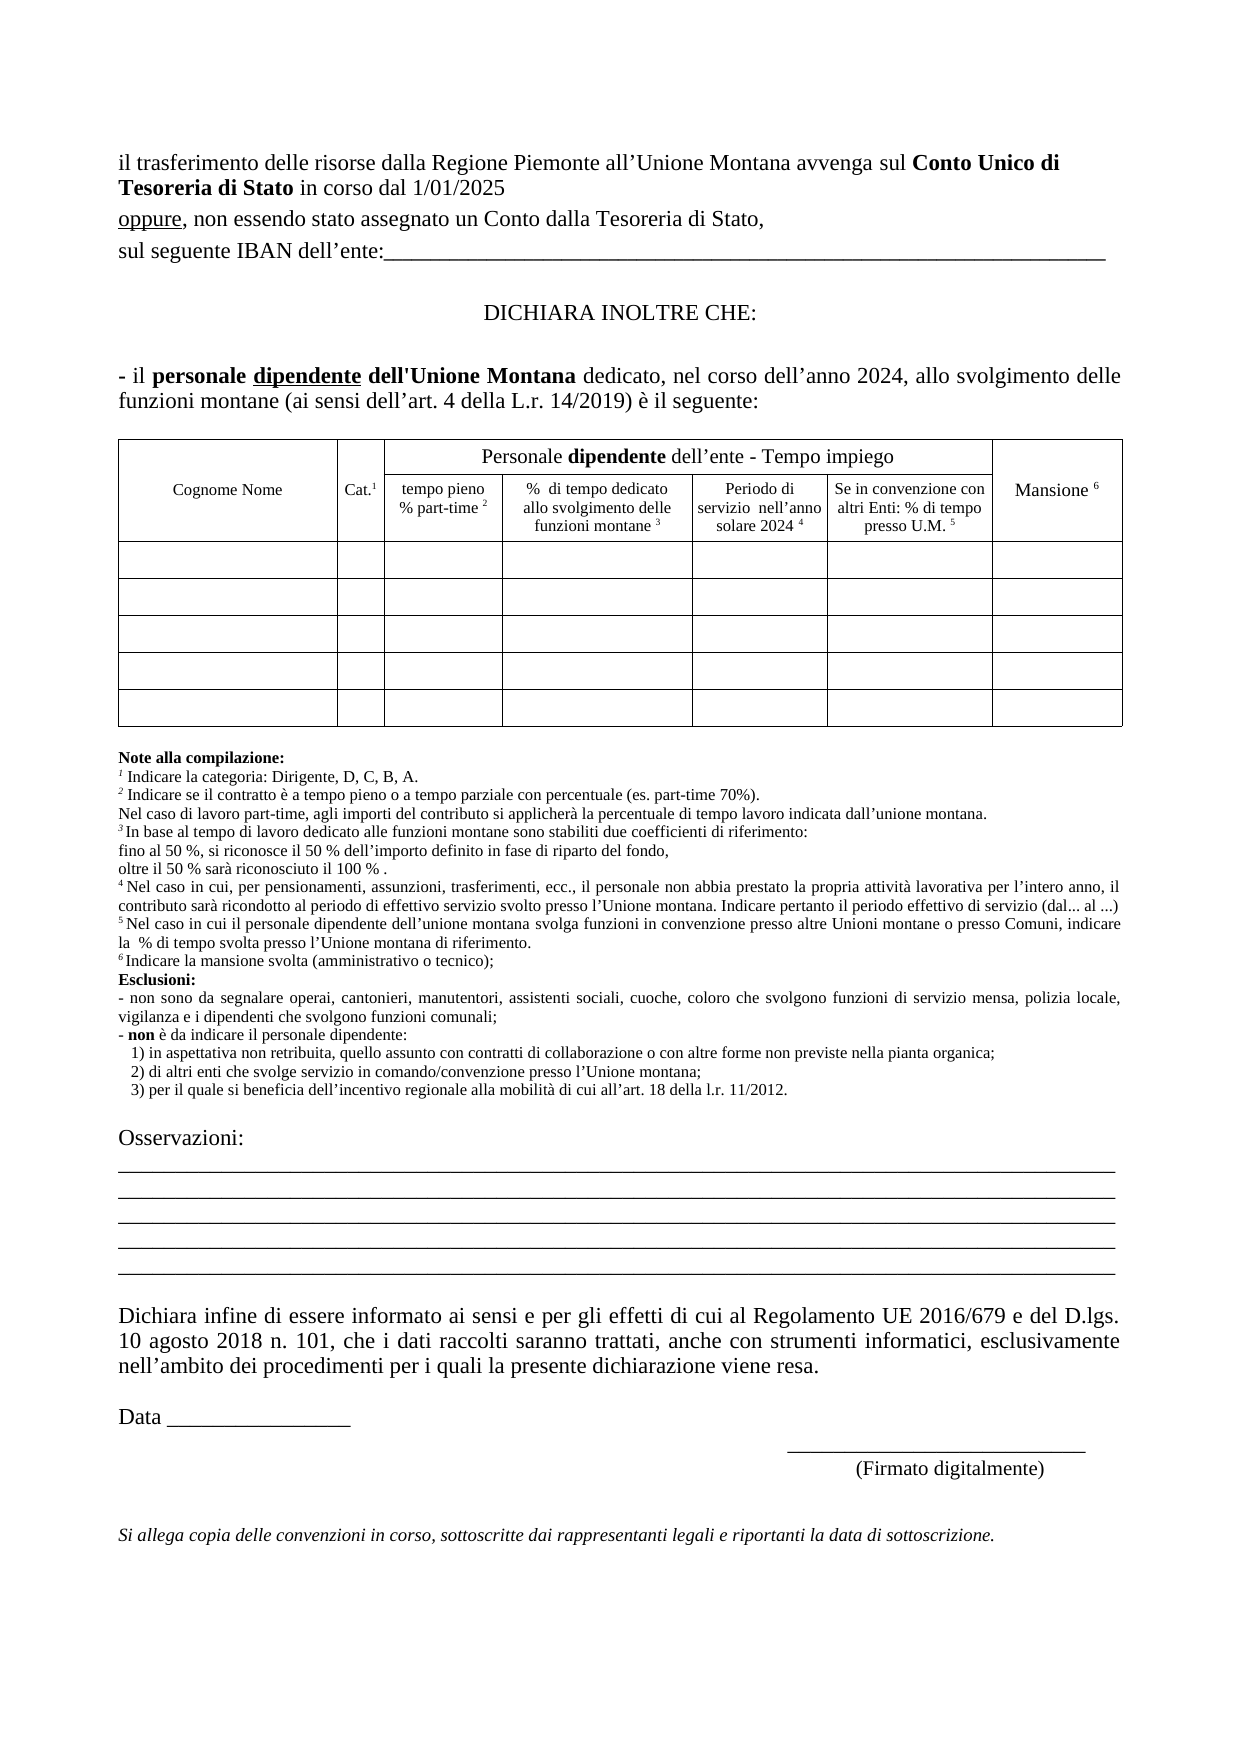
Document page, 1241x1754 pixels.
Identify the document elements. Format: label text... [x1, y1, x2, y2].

text - il personale dipendente dell'Unione Montana dedicato, nel corso dell’anno 2024, allo svolgimento delle funzioni montane (ai sensi dell’art. 4 della L.r. 14/2019) è il seguente: [118, 363, 1122, 414]
text fino al 50 %, si riconosce il 50 % dell’importo definito in fase di riparto del fondo, [118, 841, 1122, 859]
text __________________________ [118, 1430, 1122, 1455]
text 1 Indicare la categoria: Dirigente, D, C, B, A. [118, 767, 1122, 786]
text Data ________________ [118, 1404, 1122, 1430]
table_header Personale dipendente dell’ente - Tempo impiego [385, 440, 992, 474]
table_cell [503, 616, 692, 652]
table_header Cognome Nome [119, 440, 337, 541]
text Si allega copia delle convenzioni in corso, sottoscritte dai rappresentanti legali e riportanti la data di sottoscrizione. [118, 1524, 1122, 1545]
table_cell [385, 579, 502, 615]
table_cell [385, 653, 502, 689]
table_cell [119, 542, 337, 578]
table_cell [119, 690, 337, 726]
table_cell [693, 616, 827, 652]
text 6 Indicare la mansione svolta (amministrativo o tecnico); [118, 952, 1122, 970]
text Dichiara infine di essere informato ai sensi e per gli effetti di cui al Regolamento UE 2016/679 e del D.lgs. 10 agosto 2018 n. 101, che i dati raccolti saranno trattati, anche con strumenti informatici, esclusivamente nell’ambito dei procedimenti per i quali la presente dichiarazione viene resa. [118, 1303, 1122, 1379]
table_cell [503, 542, 692, 578]
table_cell [993, 616, 1122, 652]
text il trasferimento delle risorse dalla Regione Piemonte all’Unione Montana avvenga sul Conto Unico di Tesoreria di Stato in corso dal 1/01/2025 [118, 149, 1122, 200]
table_cell [693, 542, 827, 578]
table_cell [828, 616, 992, 652]
table_cell [693, 690, 827, 726]
text sul seguente IBAN dell’ente:_____________________________________________________________________________ [118, 238, 1122, 263]
table_cell [385, 690, 502, 726]
text (Firmato digitalmente) [118, 1455, 1122, 1481]
text Nel caso di lavoro part-time, agli importi del contributo si applicherà la percentuale di tempo lavoro indicata dall’unione montana. [118, 804, 1122, 823]
table_cell [993, 690, 1122, 726]
text - non sono da segnalare operai, cantonieri, manutentori, assistenti sociali, cuoche, coloro che svolgono funzioni di servizio mensa, polizia locale, vigilanza e i dipendenti che svolgono funzioni comunali; [118, 989, 1122, 1026]
table_cell [338, 616, 384, 652]
table_cell [503, 690, 692, 726]
table_cell [503, 653, 692, 689]
table_cell % di tempo dedicato allo svolgimento delle funzioni montane 3 [503, 475, 692, 541]
text DICHIARA INOLTRE CHE: [118, 300, 1122, 326]
table_cell [338, 579, 384, 615]
text 2 Indicare se il contratto è a tempo pieno o a tempo parziale con percentuale (es. part-time 70%). [118, 786, 1122, 804]
text oppure, non essendo stato assegnato un Conto dalla Tesoreria di Stato, [118, 206, 1122, 232]
table_cell [693, 653, 827, 689]
table_cell [693, 579, 827, 615]
text 2) di altri enti che svolge servizio in comando/convenzione presso l’Unione montana; [118, 1062, 1122, 1081]
text - non è da indicare il personale dipendente: [118, 1026, 1122, 1044]
table_cell [828, 542, 992, 578]
table_cell [993, 653, 1122, 689]
text Note alla compilazione: [118, 749, 1122, 767]
text 3 In base al tempo di lavoro dedicato alle funzioni montane sono stabiliti due coefficienti di riferimento: [118, 823, 1122, 841]
table_cell [385, 616, 502, 652]
table_cell [338, 690, 384, 726]
table_cell [503, 579, 692, 615]
table_cell Periodo di servizio nell’anno solare 2024 4 [693, 475, 827, 541]
text Esclusioni: [118, 970, 1122, 989]
table_cell [119, 616, 337, 652]
table_cell [993, 579, 1122, 615]
table_header Cat.1 [338, 440, 384, 541]
table_cell [828, 653, 992, 689]
table_cell [828, 690, 992, 726]
table_cell [338, 653, 384, 689]
table_cell [828, 579, 992, 615]
table_cell [119, 653, 337, 689]
text 3) per il quale si beneficia dell’incentivo regionale alla mobilità di cui all’art. 18 della l.r. 11/2012. [118, 1081, 1122, 1099]
text oltre il 50 % sarà riconosciuto il 100 % . [118, 859, 1122, 878]
table_cell Se in convenzione con altri Enti: % di tempo presso U.M. 5 [828, 475, 992, 541]
table_cell [338, 542, 384, 578]
text Osservazioni: ___________________________________________________________________________________________________________________________________________________________________________________________________________________________________________________________________________________________________________________________________________________________________________________________________________________________________________________ [118, 1125, 1122, 1277]
table_cell [385, 542, 502, 578]
text 5 Nel caso in cui il personale dipendente dell’unione montana svolga funzioni in convenzione presso altre Unioni montane o presso Comuni, indicare la % di tempo svolta presso l’Unione montana di riferimento. [118, 915, 1122, 952]
table_cell tempo pieno % part-time 2 [385, 475, 502, 541]
table_header Mansione 6 [993, 440, 1122, 541]
table_cell [119, 579, 337, 615]
text 1) in aspettativa non retribuita, quello assunto con contratti di collaborazione o con altre forme non previste nella pianta organica; [118, 1044, 1122, 1062]
table_cell [993, 542, 1122, 578]
text 4 Nel caso in cui, per pensionamenti, assunzioni, trasferimenti, ecc., il personale non abbia prestato la propria attività lavorativa per l’intero anno, il contributo sarà ricondotto al periodo di effettivo servizio svolto presso l’Unione montana. Indicare pertanto il periodo effettivo di servizio (dal... al ...) [118, 878, 1122, 915]
